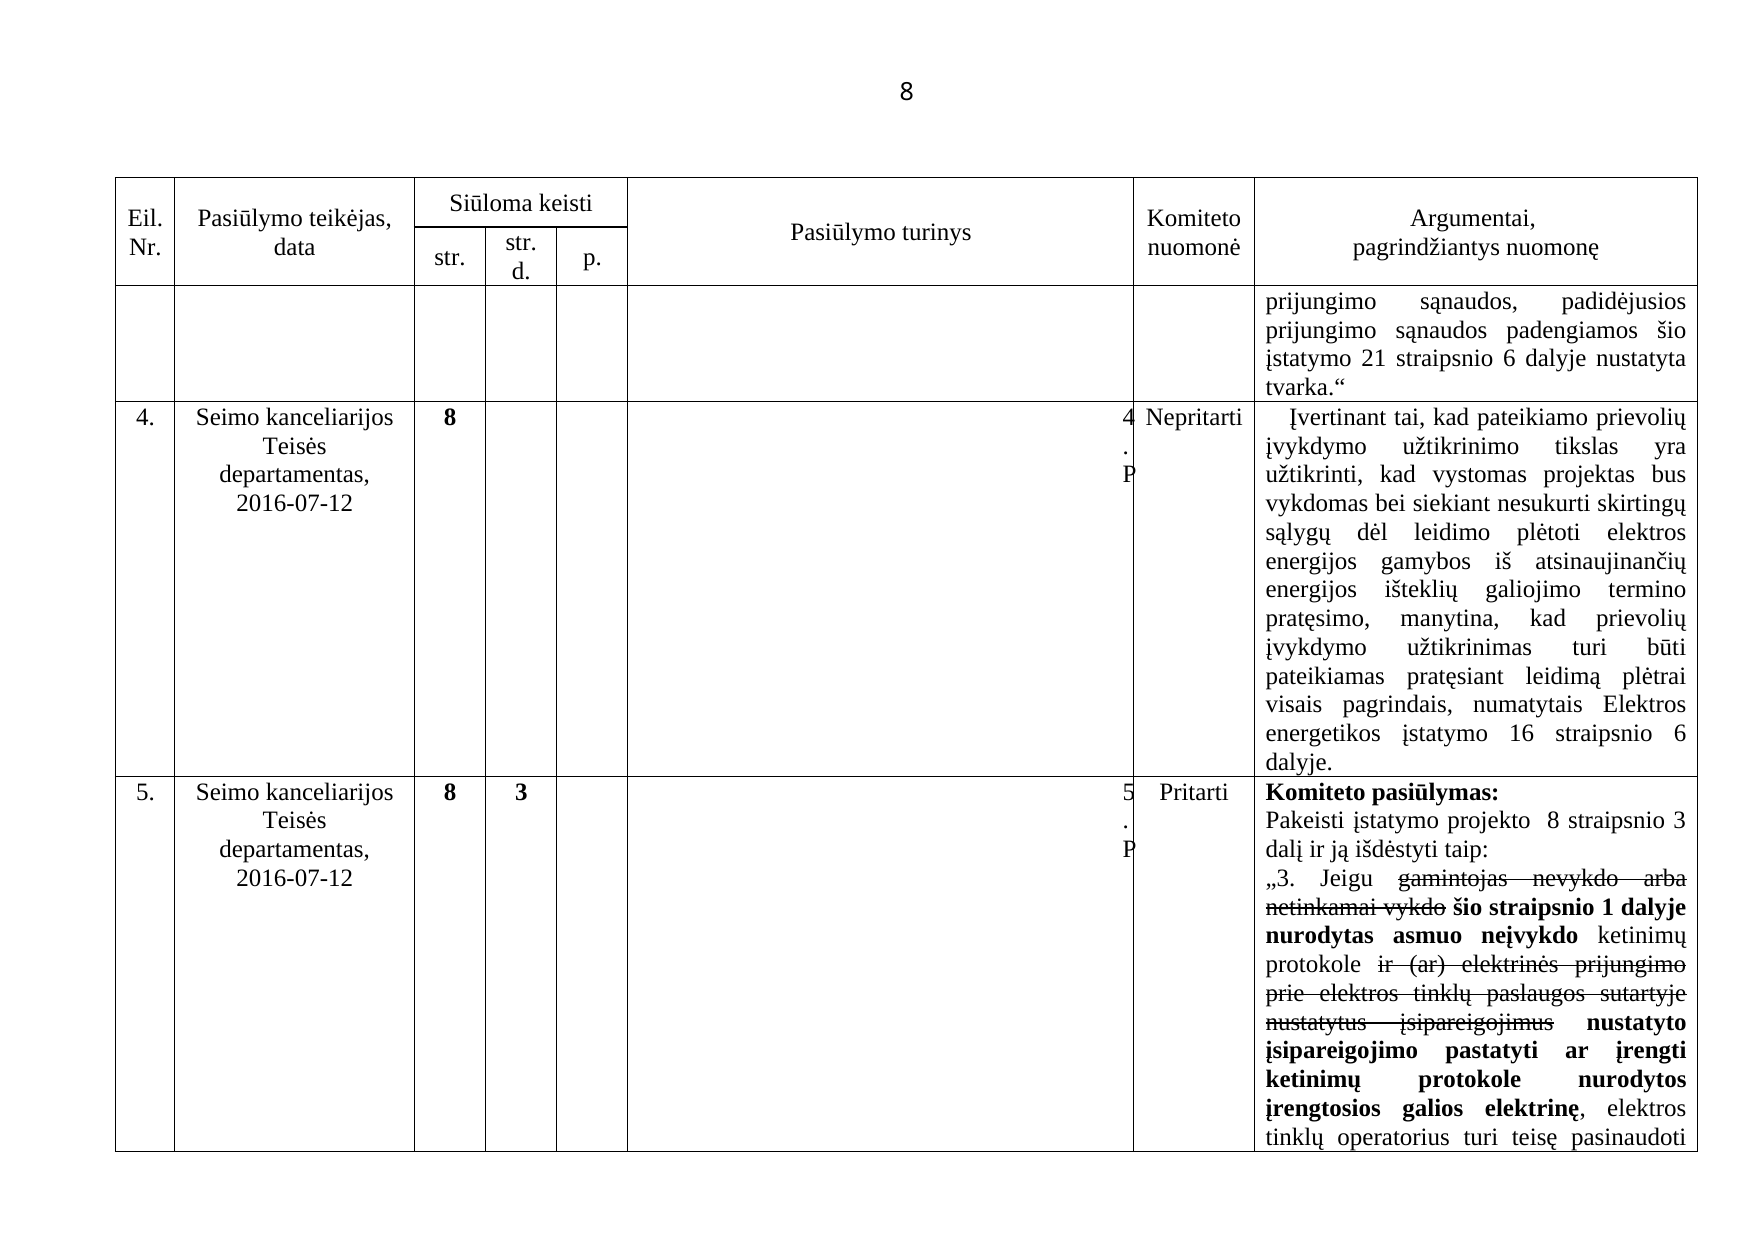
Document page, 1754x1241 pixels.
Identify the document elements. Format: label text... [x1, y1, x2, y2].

table_header Eil. Nr. [116, 178, 174, 285]
table_cell Seimo kanceliarijos Teisės departamentas, 2016-07-12 [175, 777, 414, 1151]
table_cell [486, 402, 556, 776]
table_cell [1134, 286, 1254, 401]
table_cell p. [557, 228, 627, 285]
table_cell Nepritarti [1134, 402, 1254, 776]
table_cell [557, 402, 627, 776]
table_header Argumentai, pagrindžiantys nuomonę [1255, 178, 1697, 285]
table_cell Projekto 8 straipsniu siūloma keisti įstatymo 15 straipsnio 1 dalį. Pastebėtina, jog šioje dalyje numatomas papildomas prievolių įvykdymo užtikrinimo dydis, net tais atvejais, kai siekiama terminą pratęsti įstatymo 14 straipsnio 14 dalies 1 punkto atvejui (projekto 7 straipsnis), t.y. dėl valstybės veiksmų, kelia abejonių proporcingumo principo kontekste. [628, 402, 1133, 776]
table_header Siūloma keisti [415, 178, 627, 226]
table_cell 4. [116, 402, 174, 776]
table_cell [557, 286, 627, 401]
table_cell Pritarti [1134, 777, 1254, 1151]
table_cell [415, 286, 485, 401]
table_cell 8 [415, 777, 485, 1151]
table_cell 8 [415, 402, 485, 776]
table_cell str. d. [486, 228, 556, 285]
table_cell 3 [486, 777, 556, 1151]
table_cell [486, 286, 556, 401]
table_cell [175, 286, 414, 401]
table_header Pasiūlymo turinys [628, 178, 1133, 285]
table_cell Projekto 7 straipsniu siūloma keisti įstatymo 14 straipsnio 5 dalį. Atsižvelgiant į keičiamos dalies turinį, manytina, jog vietoje žodžio „pasiūlytame“ turėtų būti naudojamas žodis „pasirinktame“. [628, 286, 1133, 401]
table_cell Įvertinant tai, kad pateikiamo prievolių įvykdymo užtikrinimo tikslas yra užtikrinti, kad vystomas projektas bus vykdomas bei siekiant nesukurti skirtingų sąlygų dėl leidimo plėtoti elektros energijos gamybos iš atsinaujinančių energijos išteklių galiojimo termino pratęsimo, manytina, kad prievolių įvykdymo užtikrinimas turi būti pateikiamas pratęsiant leidimą plėtrai visais pagrindais, numatytais Elektros energetikos įstatymo 16 straipsnio 6 dalyje. [1255, 402, 1697, 776]
table_cell 5. [116, 777, 174, 1151]
table_cell prijungimo sąnaudos, padidėjusios prijungimo sąnaudos padengiamos šio įstatymo 21 straipsnio 6 dalyje nustatyta tvarka.“ [1255, 286, 1697, 401]
table_cell Projekto 8 straipsniu siūloma keisti įstatymo 15 straipsnio 3 dalį. Pastebėtina, jog siūlomas nuostatos papildymas, prasidedantis žodžiais „Šio straipsnio 1 dalyje nurodytas asmuo pateikia“, stokoja sąsajų su keičiama nuostata ir dėstymo nuoseklumo. Manytina, jog aptariamą normos dalį derėtų dėstyti nuosekliai, pradedant taip: „Tais atvejais, kai yra šioje straipsnio dalyje nurodytos aplinkybės“. [628, 777, 1133, 1151]
table_cell Komiteto pasiūlymas: Pakeisti įstatymo projekto 8 straipsnio 3 dalį ir ją išdėstyti taip: „3. Jeigu gamintojas nevykdo arba netinkamai vykdo šio straipsnio 1 dalyje nurodytas asmuo neįvykdo ketinimų protokole ir (ar) elektrinės prijungimo prie elektros tinklų paslaugos sutartyje nustatytus įsipareigojimus nustatyto įsipareigojimo pastatyti ar įrengti ketinimų protokole nurodytos įrengtosios galios elektrinę, elektros tinklų operatorius turi teisę pasinaudoti [1255, 777, 1697, 1151]
table_cell Seimo kanceliarijos Teisės departamentas, 2016-07-12 [175, 402, 414, 776]
table_cell [116, 286, 174, 401]
table_cell str. [415, 228, 485, 285]
table_cell [557, 777, 627, 1151]
table_header Komiteto nuomonė [1134, 178, 1254, 285]
table_header Pasiūlymo teikėjas, data [175, 178, 414, 285]
